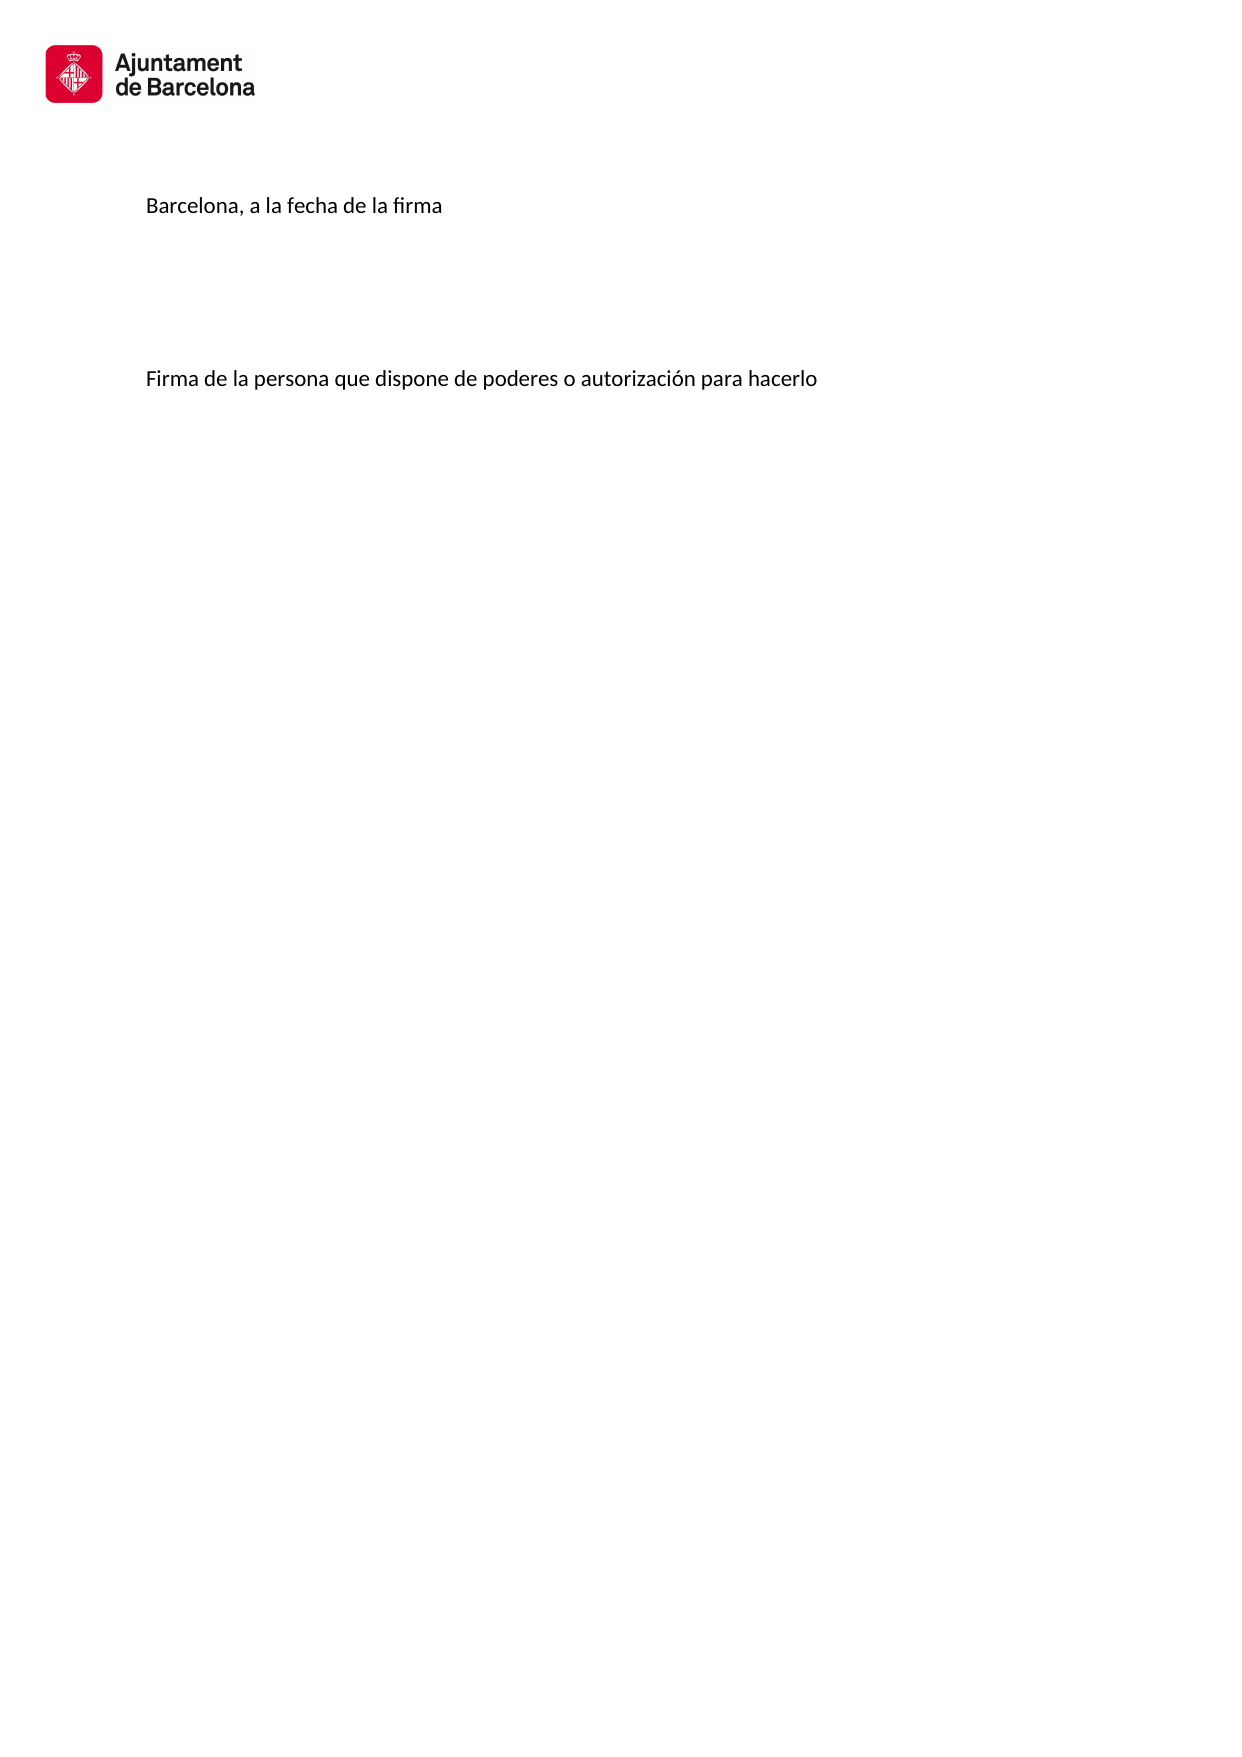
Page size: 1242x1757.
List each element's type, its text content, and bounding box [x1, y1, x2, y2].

text Barcelona, a la fecha de la firma [146, 191, 1152, 219]
text Firma de la persona que dispone de poderes o autorización para hacerlo [146, 364, 1152, 392]
